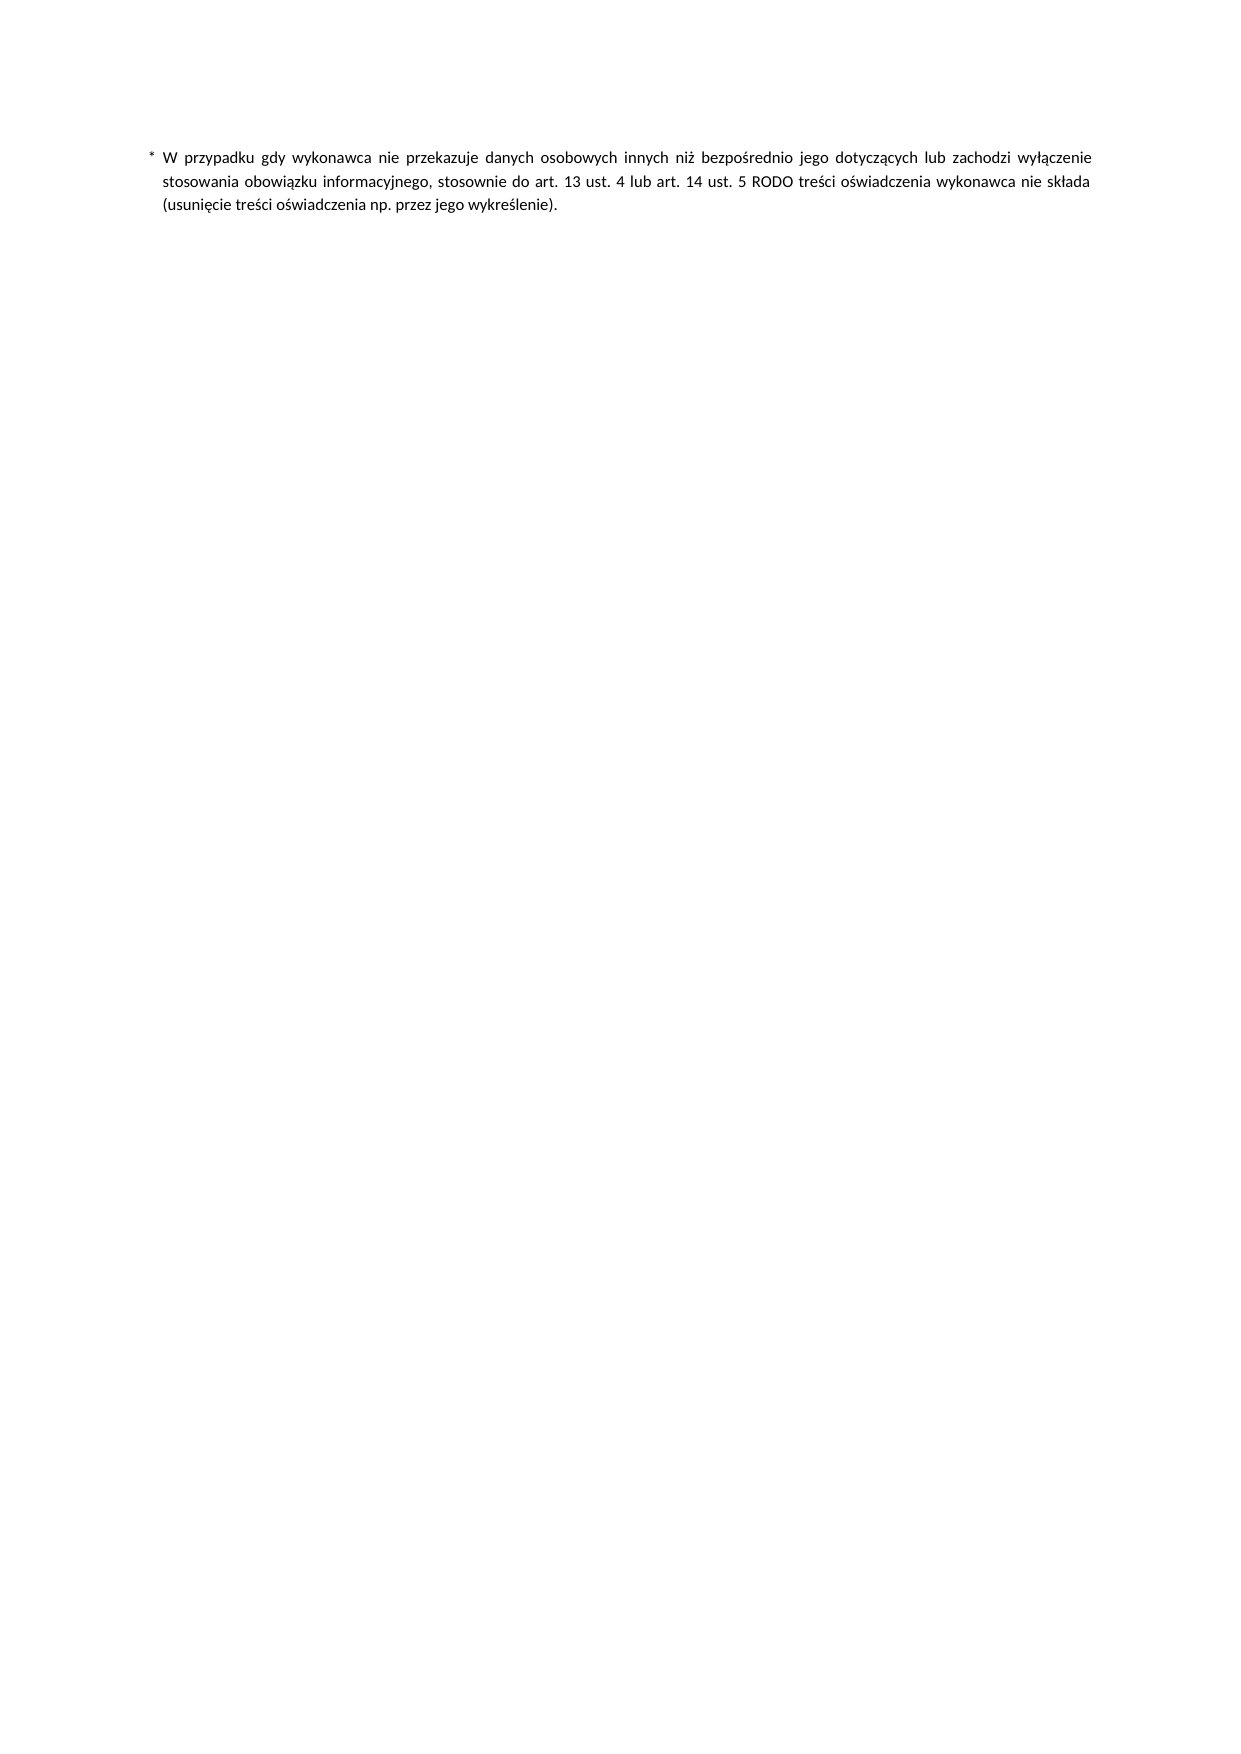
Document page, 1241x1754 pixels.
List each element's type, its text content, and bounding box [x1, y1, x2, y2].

text * W przypadku gdy wykonawca nie przekazuje danych osobowych innych niż bezpośrednio jego dotyczących lub zachodzi wyłączenie stosowania obowiązku informacyjnego, stosownie do art. 13 ust. 4 lub art. 14 ust. 5 RODO treści oświadczenia wykonawca nie składa (usunięcie treści oświadczenia np. przez jego wykreślenie). [148, 148, 1093, 214]
